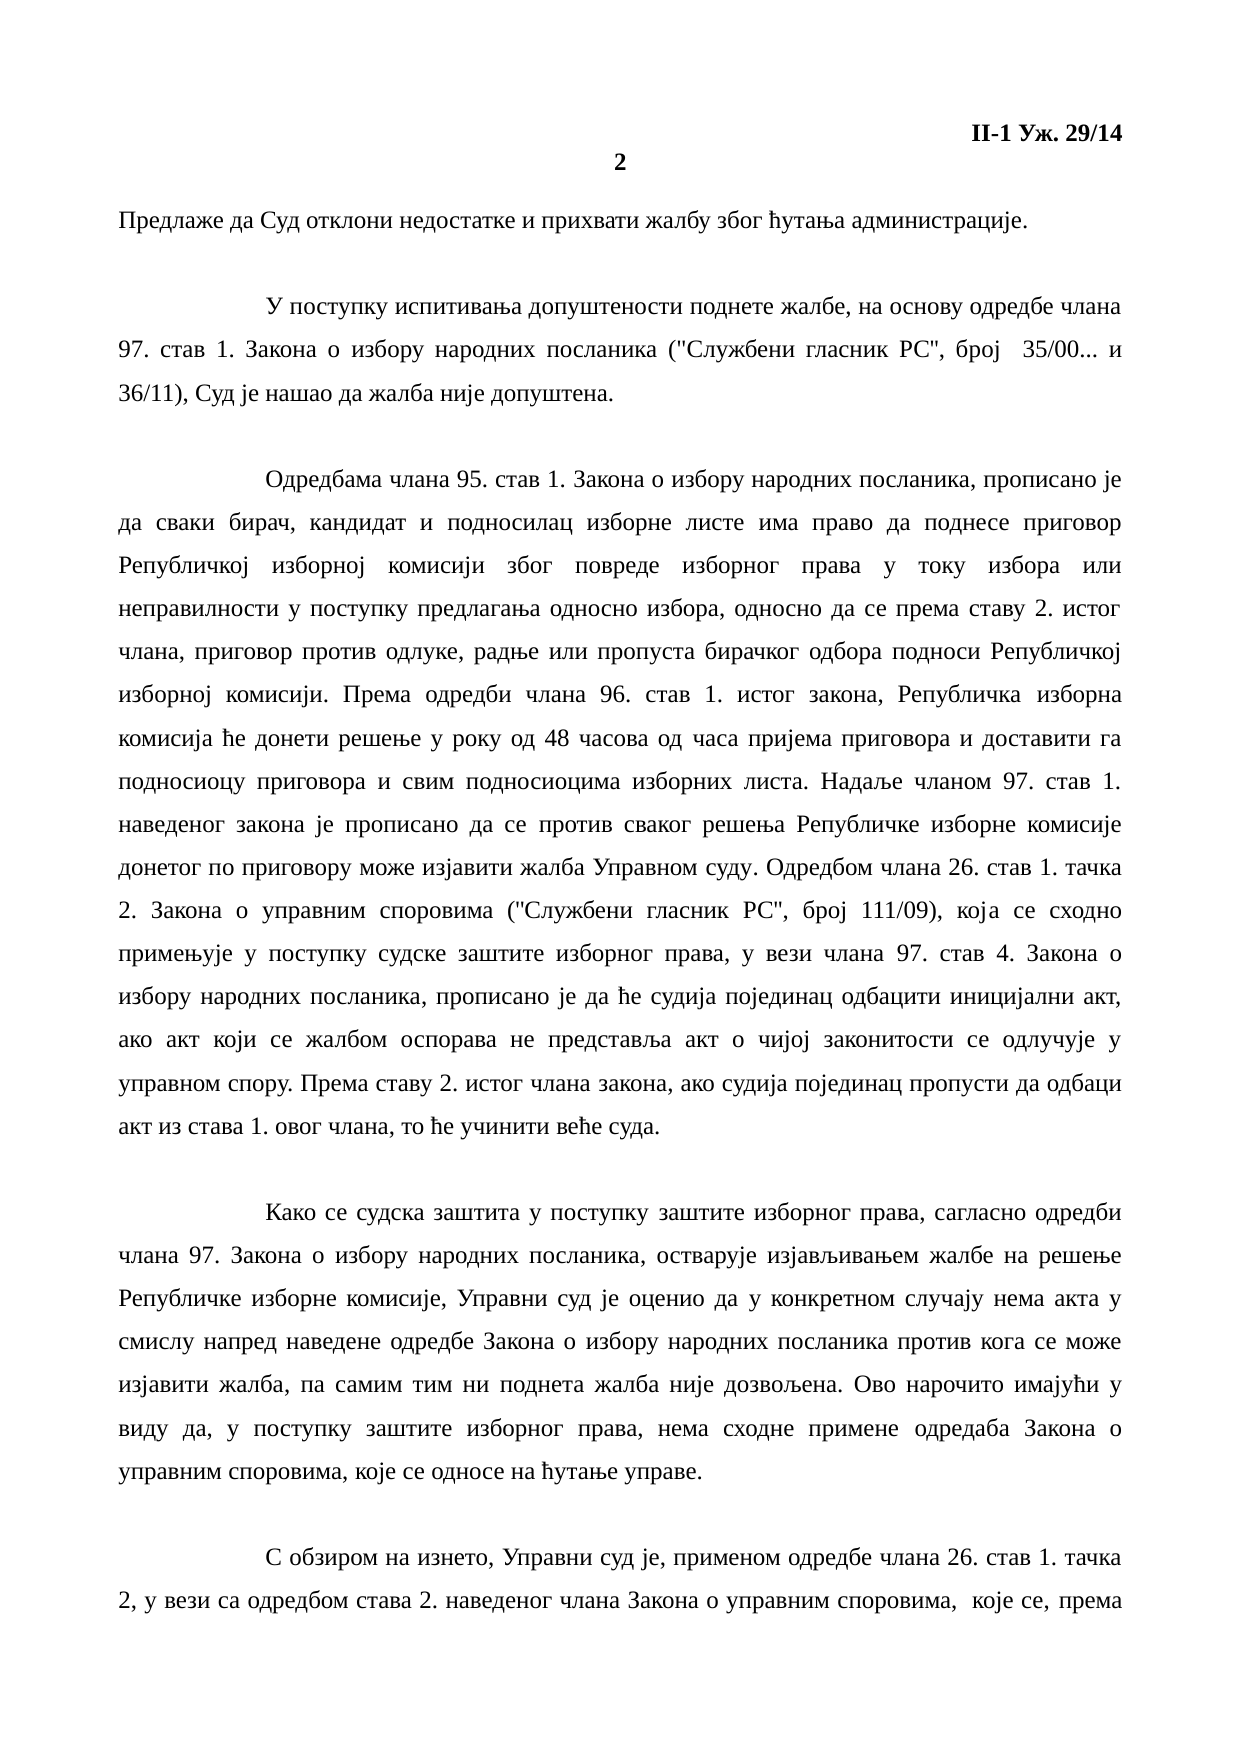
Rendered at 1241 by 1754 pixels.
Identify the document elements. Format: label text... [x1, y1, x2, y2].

text Одредбама члана 95. став 1. Закона о избору народних посланика, прописано је да сваки бирач, кандидат и подносилац изборне листе има право да поднесе приговор Републичкој изборној комисији због повреде изборног права у току избора или неправилности у поступку предлагања односно избора, односно да се према ставу 2. истог члана, приговор против одлуке, радње или пропуста бирачког одбора подноси Републичкој изборној комисији. Према одредби члана 96. став 1. истог закона, Републичка изборна комисија ће донети решење у року од 48 часова од часа пријема приговора и доставити га подносиоцу приговора и свим подносиоцима изборних листа. Надаље чланом 97. став 1. наведеног закона је прописано да се против сваког решења Републичке изборне комисије донетог по приговору може изјавити жалба Управном суду. Одредбом члана 26. став 1. тачка 2. Закона о управним споровима (''Службени гласник РС'', број 111/09), која се сходно примењује у поступку судске заштите изборног права, у вези члана 97. став 4. Закона о избору народних посланика, прописано је да ће судија појединац одбацити иницијални акт, ако акт који се жалбом оспорава не представља акт о чијој законитости се одлучује у управном спору. Према ставу 2. истог члана закона, ако судија појединац пропусти да одбаци акт из става 1. овог члана, то ће учинити веће суда. [118, 464, 1122, 1139]
text Предлаже да Суд отклони недостатке и прихвати жалбу због ћутања администрације. [118, 205, 1122, 234]
text С обзиром на изнето, Управни суд је, применом одредбе члана 26. став 1. тачка 2, у вези са одредбом става 2. наведеног члана Закона о управним споровима, које се, према [118, 1542, 1122, 1614]
text Како се судска заштита у поступку заштите изборног права, сагласно одредби члана 97. Закона о избору народних посланика, остварује изјављивањем жалбе на решење Републичке изборне комисије, Управни суд је оценио да у конкретном случају нема акта у смислу напред наведене одредбе Закона о избору народних посланика против кога се може изјавити жалба, па самим тим ни поднета жалба није дозвољена. Ово нарочито имајући у виду да, у поступку заштите изборног права, нема сходне примене одредаба Закона о управним споровима, које се односе на ћутање управе. [118, 1197, 1122, 1484]
text У поступку испитивања допуштености поднете жалбе, на основу одредбе члана 97. став 1. Закона о избору народних посланика ("Службени гласник РС'', број 35/00... и 36/11), Суд је нашао да жалба није допуштена. [118, 291, 1122, 406]
